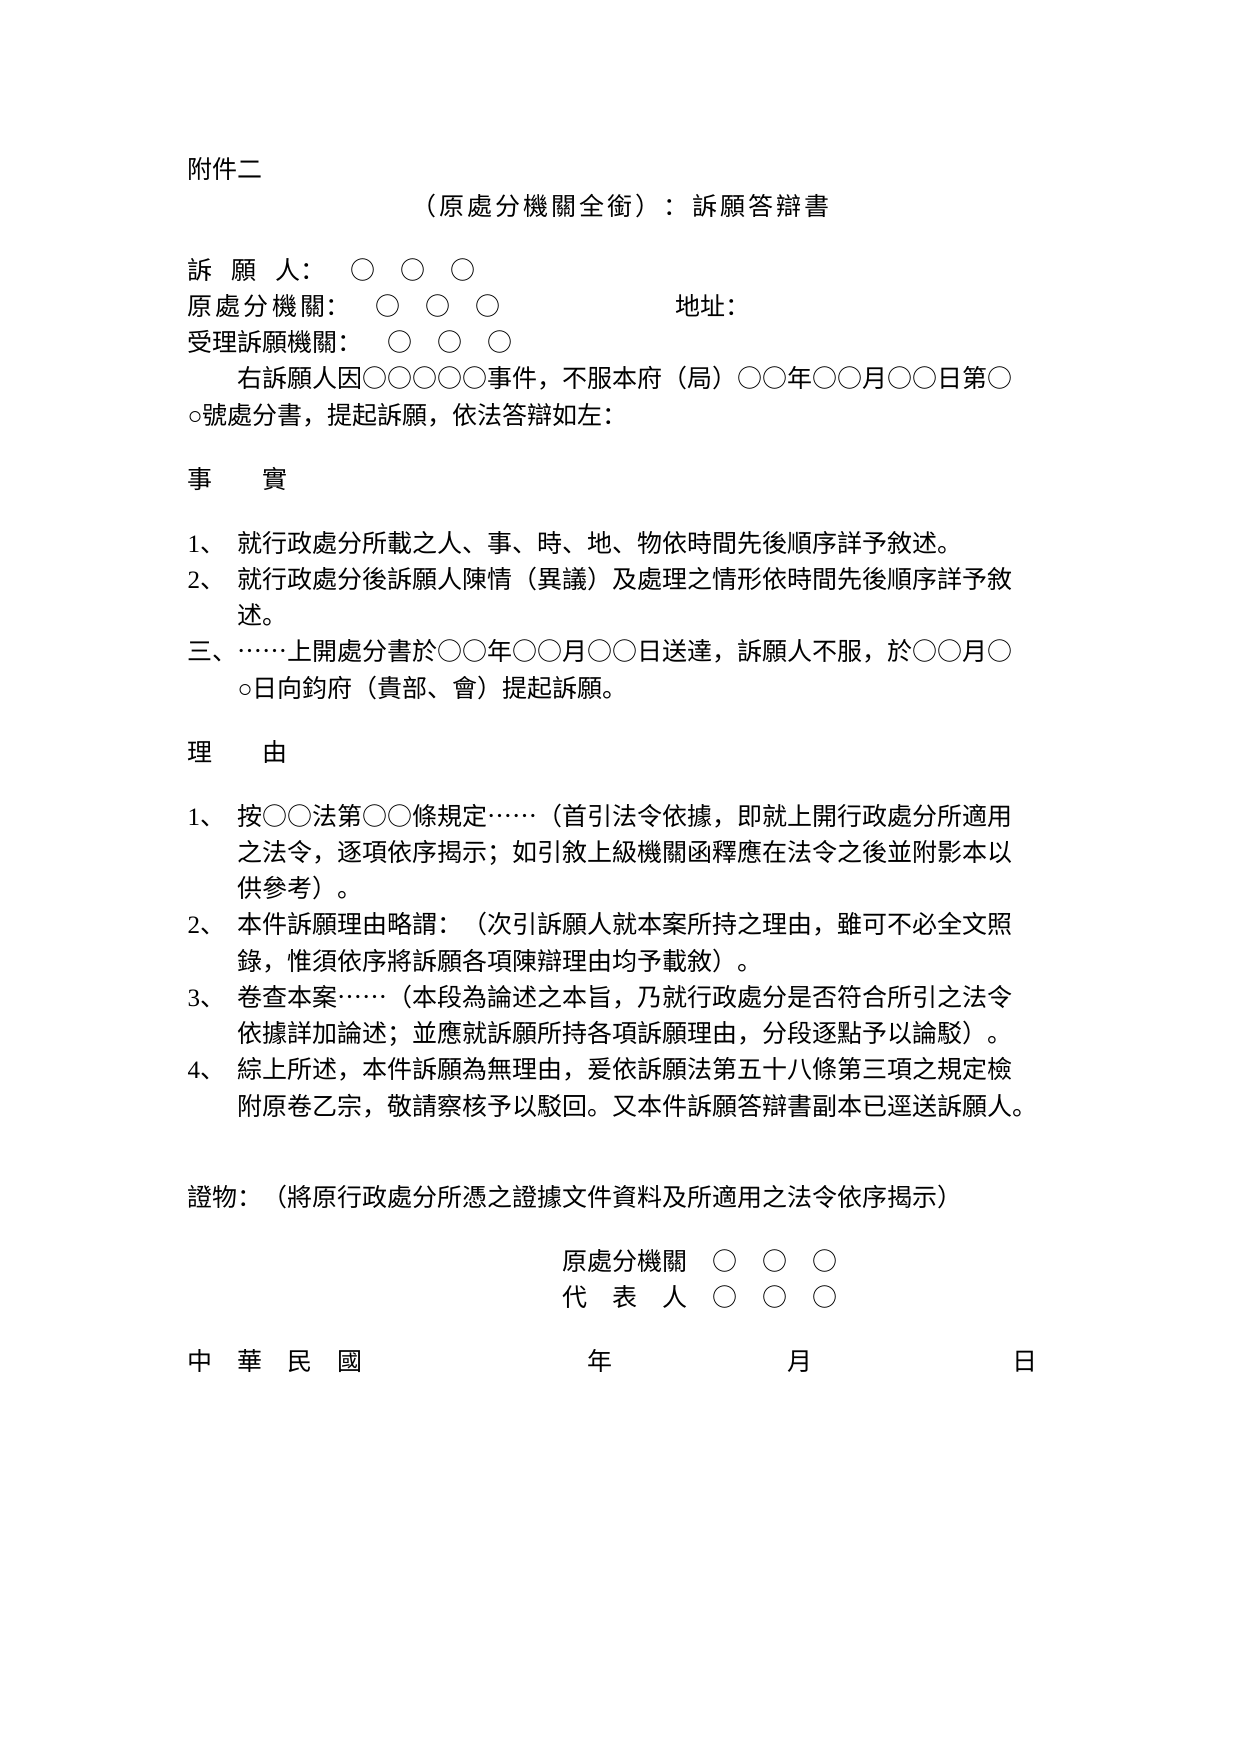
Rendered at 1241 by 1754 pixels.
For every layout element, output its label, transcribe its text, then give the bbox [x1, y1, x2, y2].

text 理 由 [187, 732, 1053, 768]
text 附原卷乙宗，敬請察核予以駁回。又本件訴願答辯書副本已逕送訴願人。 [237, 1086, 1053, 1122]
list 綜上所述，本件訴願為無理由，爰依訴願法第五十八條第三項之規定檢 [187, 1050, 1053, 1086]
text 原處分機關： ○ ○ ○ 地址： [187, 286, 1053, 323]
list 按○○法第○○條規定……（首引法令依據，即就上開行政處分所適用 [187, 796, 1053, 832]
text 依據詳加論述；並應就訴願所持各項訴願理由，分段逐點予以論駁）。 [187, 1013, 1053, 1050]
list 就行政處分所載之人、事、時、地、物依時間先後順序詳予敘述。 [187, 523, 1053, 559]
text 三、……上開處分書於○○年○○月○○日送達，訴願人不服，於○○月○ [187, 632, 1053, 668]
text 受理訴願機關： ○ ○ ○ [187, 323, 1053, 359]
list 本件訴願理由略謂：（次引訴願人就本案所持之理由，雖可不必全文照 [187, 905, 1053, 941]
text 之法令，逐項依序揭示；如引敘上級機關函釋應在法令之後並附影本以 [237, 832, 1053, 868]
text 原處分機關 ○ ○ ○ [187, 1242, 1053, 1278]
text 事 實 [187, 459, 1053, 495]
text 右訴願人因○○○○○事件，不服本府（局）○○年○○月○○日第○ [187, 359, 1053, 395]
text 供參考）。 [237, 868, 1053, 905]
text 代 表 人 ○ ○ ○ [187, 1278, 1053, 1314]
text 訴願人： ○ ○ ○ [187, 250, 1053, 286]
list 就行政處分後訴願人陳情（異議）及處理之情形依時間先後順序詳予敘 [187, 559, 1053, 596]
text ○號處分書，提起訴願，依法答辯如左： [187, 395, 1053, 431]
text 附件二 [187, 150, 1053, 186]
text 中 華 民 國 年 月 日 [187, 1342, 1053, 1378]
list 卷查本案……（本段為論述之本旨，乃就行政處分是否符合所引之法令 [187, 977, 1053, 1013]
text ○日向鈞府（貴部、會）提起訴願。 [187, 668, 1053, 704]
text （原處分機關全銜）：訴願答辯書 [187, 186, 1053, 222]
text 述。 [187, 596, 1053, 632]
text 錄，惟須依序將訴願各項陳辯理由均予載敘）。 [187, 941, 1053, 977]
text 證物：（將原行政處分所憑之證據文件資料及所適用之法令依序揭示） [187, 1178, 1053, 1214]
